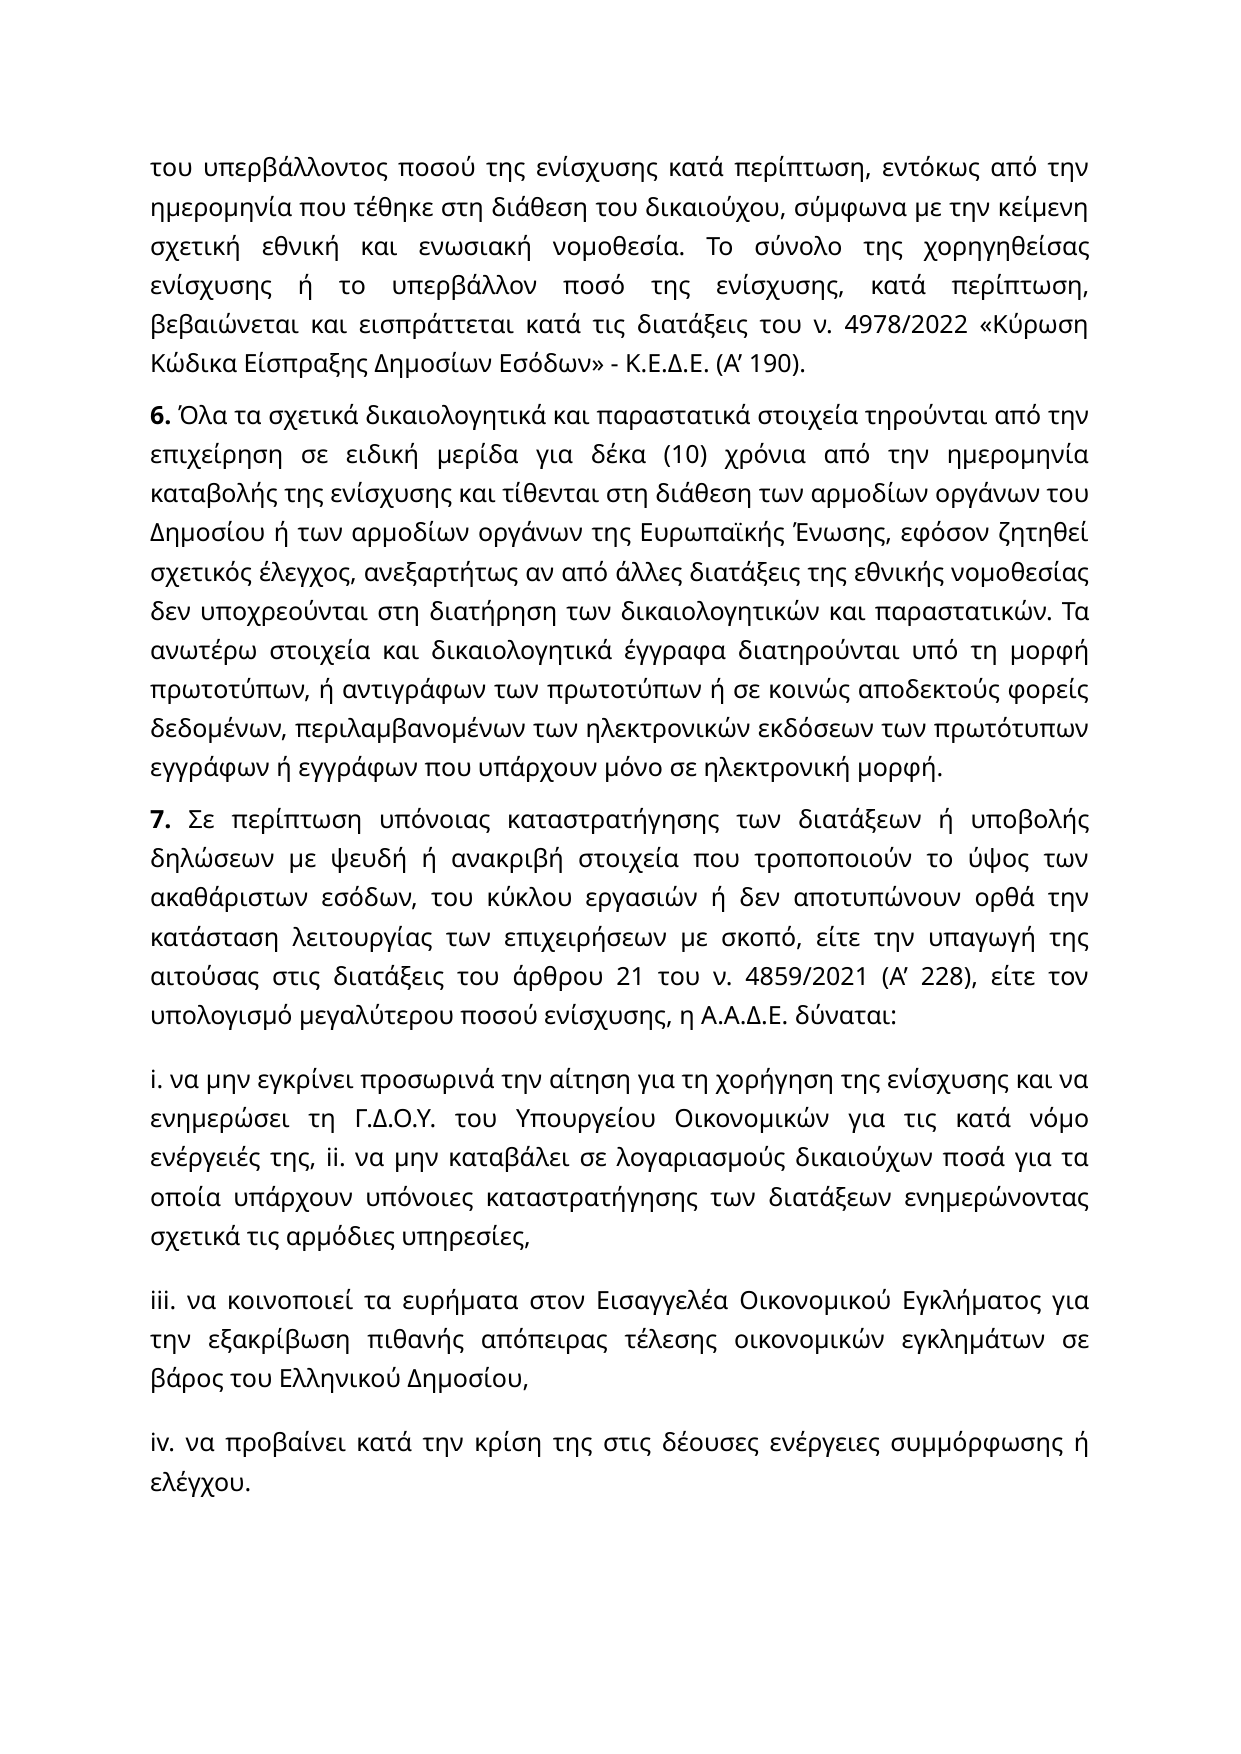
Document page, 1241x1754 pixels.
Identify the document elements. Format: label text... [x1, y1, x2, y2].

text του υπερβάλλοντος ποσού της ενίσχυσης κατά περίπτωση, εντόκως από την ημερομηνία που τέθηκε στη διάθεση του δικαιούχου, σύμφωνα με την κείμενη σχετική εθνική και ενωσιακή νομοθεσία. Το σύνολο της χορηγηθείσας ενίσχυσης ή το υπερβάλλον ποσό της ενίσχυσης, κατά περίπτωση, βεβαιώνεται και εισπράττεται κατά τις διατάξεις του ν. 4978/2022 «Κύρωση Κώδικα Είσπραξης Δημοσίων Εσόδων» - Κ.Ε.Δ.Ε. (Α’ 190). [150, 150, 1090, 380]
text 7. Σε περίπτωση υπόνοιας καταστρατήγησης των διατάξεων ή υποβολής δηλώσεων με ψευδή ή ανακριβή στοιχεία που τροποποιούν το ύψος των ακαθάριστων εσόδων, του κύκλου εργασιών ή δεν αποτυπώνουν ορθά την κατάσταση λειτουργίας των επιχειρήσεων με σκοπό, είτε την υπαγωγή της αιτούσας στις διατάξεις του άρθρου 21 του ν. 4859/2021 (Α’ 228), είτε τον υπολογισμό μεγαλύτερου ποσού ενίσχυσης, η Α.Α.Δ.Ε. δύναται: [150, 802, 1090, 1032]
text iv. να προβαίνει κατά την κρίση της στις δέουσες ενέργειες συμμόρφωσης ή ελέγχου. [150, 1425, 1090, 1498]
text i. να μην εγκρίνει προσωρινά την αίτηση για τη χορήγηση της ενίσχυσης και να ενημερώσει τη Γ.Δ.Ο.Υ. του Υπουργείου Οικονομικών για τις κατά νόμο ενέργειές της, ii. να μην καταβάλει σε λογαριασμούς δικαιούχων ποσά για τα οποία υπάρχουν υπόνοιες καταστρατήγησης των διατάξεων ενημερώνοντας σχετικά τις αρμόδιες υπηρεσίες, [150, 1062, 1090, 1252]
text iii. να κοινοποιεί τα ευρήματα στον Εισαγγελέα Οικονομικού Εγκλήματος για την εξακρίβωση πιθανής απόπειρας τέλεσης οικονομικών εγκλημάτων σε βάρος του Ελληνικού Δημοσίου, [150, 1282, 1090, 1395]
text 6. Όλα τα σχετικά δικαιολογητικά και παραστατικά στοιχεία τηρούνται από την επιχείρηση σε ειδική μερίδα για δέκα (10) χρόνια από την ημερομηνία καταβολής της ενίσχυσης και τίθενται στη διάθεση των αρμοδίων οργάνων του Δημοσίου ή των αρμοδίων οργάνων της Ευρωπαϊκής Ένωσης, εφόσον ζητηθεί σχετικός έλεγχος, ανεξαρτήτως αν από άλλες διατάξεις της εθνικής νομοθεσίας δεν υποχρεούνται στη διατήρηση των δικαιολογητικών και παραστατικών. Τα ανωτέρω στοιχεία και δικαιολογητικά έγγραφα διατηρούνται υπό τη μορφή πρωτοτύπων, ή αντιγράφων των πρωτοτύπων ή σε κοινώς αποδεκτούς φορείς δεδομένων, περιλαμβανομένων των ηλεκτρονικών εκδόσεων των πρωτότυπων εγγράφων ή εγγράφων που υπάρχουν μόνο σε ηλεκτρονική μορφή. [150, 397, 1090, 784]
